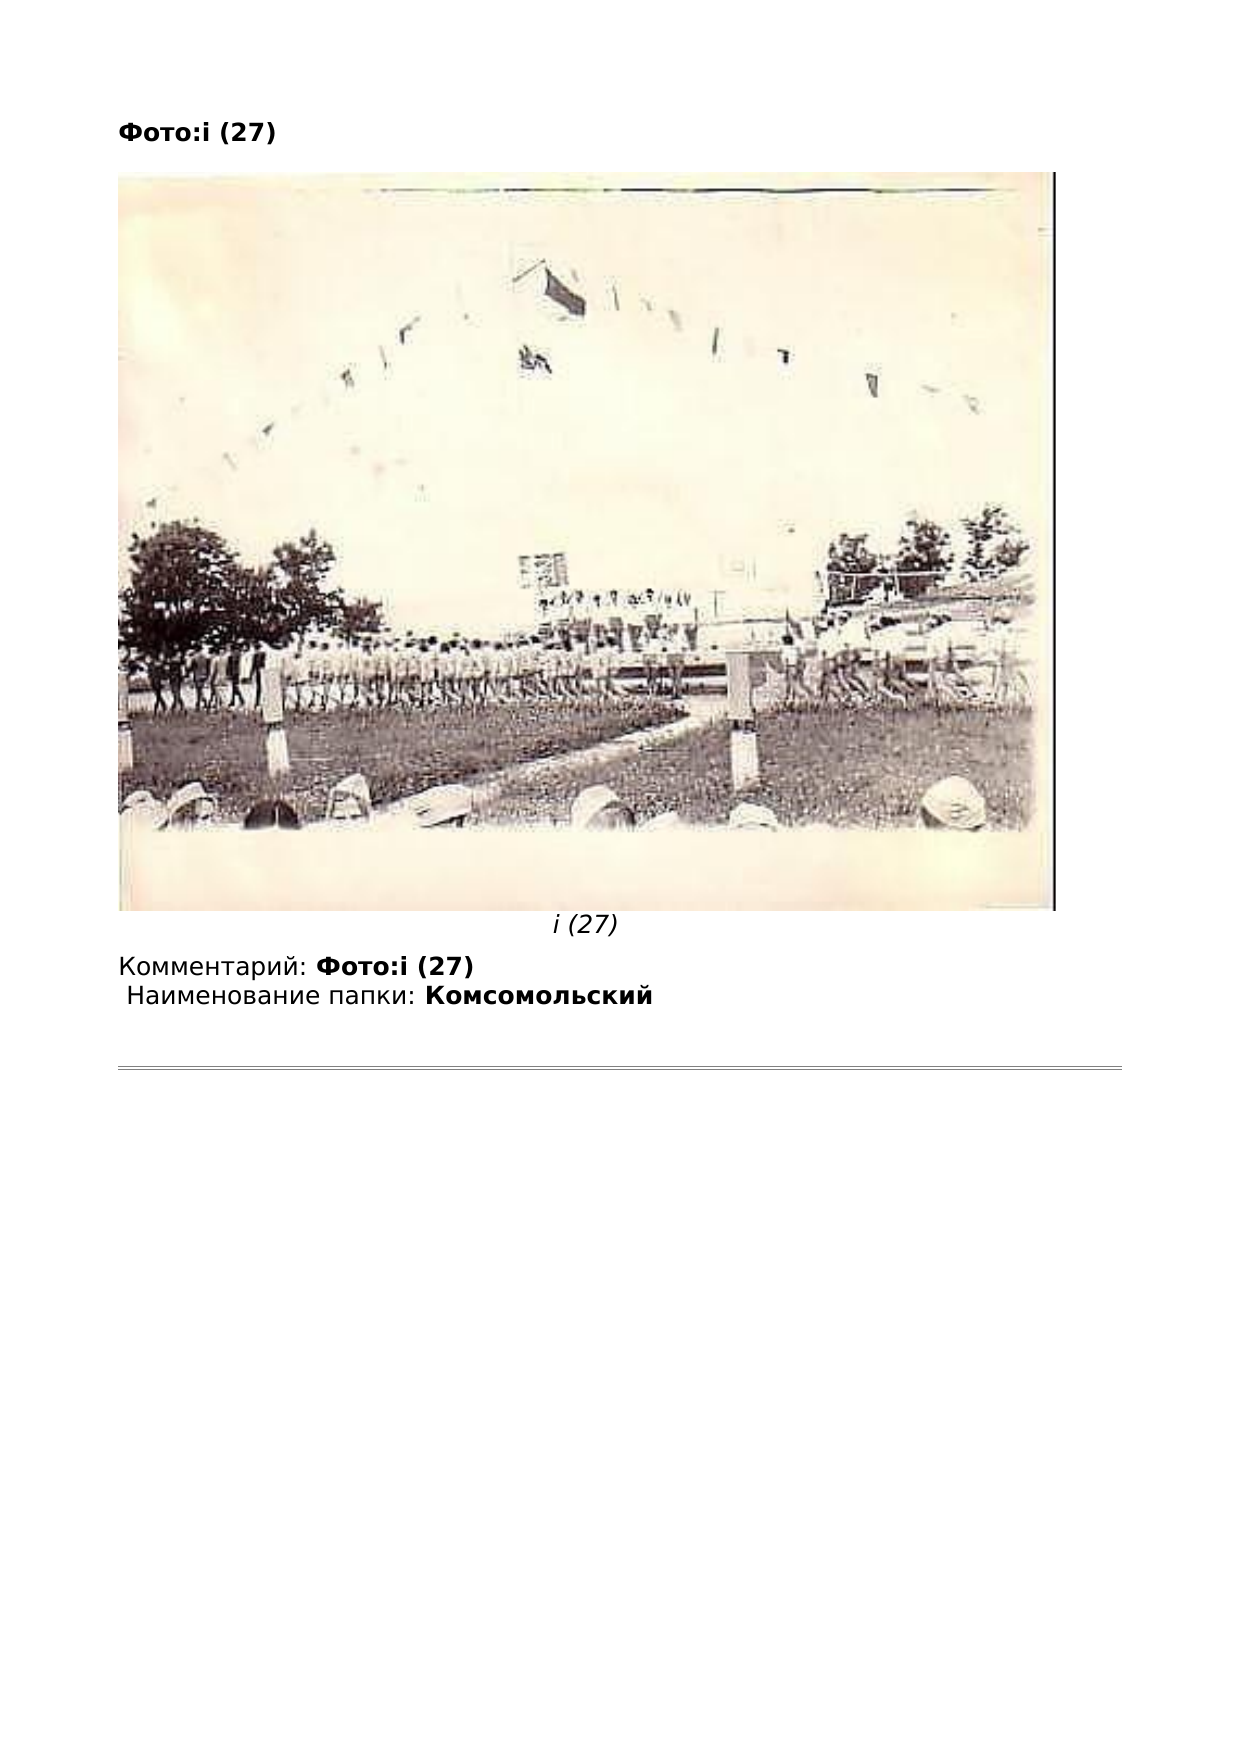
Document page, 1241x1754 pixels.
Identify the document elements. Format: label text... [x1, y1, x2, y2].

text Комментарий: Фото:i (27) Наименование папки: Комсомольский [118, 952, 1122, 1039]
subtitle Фото:i (27) [118, 118, 1122, 147]
picture [118, 172, 1056, 911]
text i (27) [118, 911, 1056, 939]
